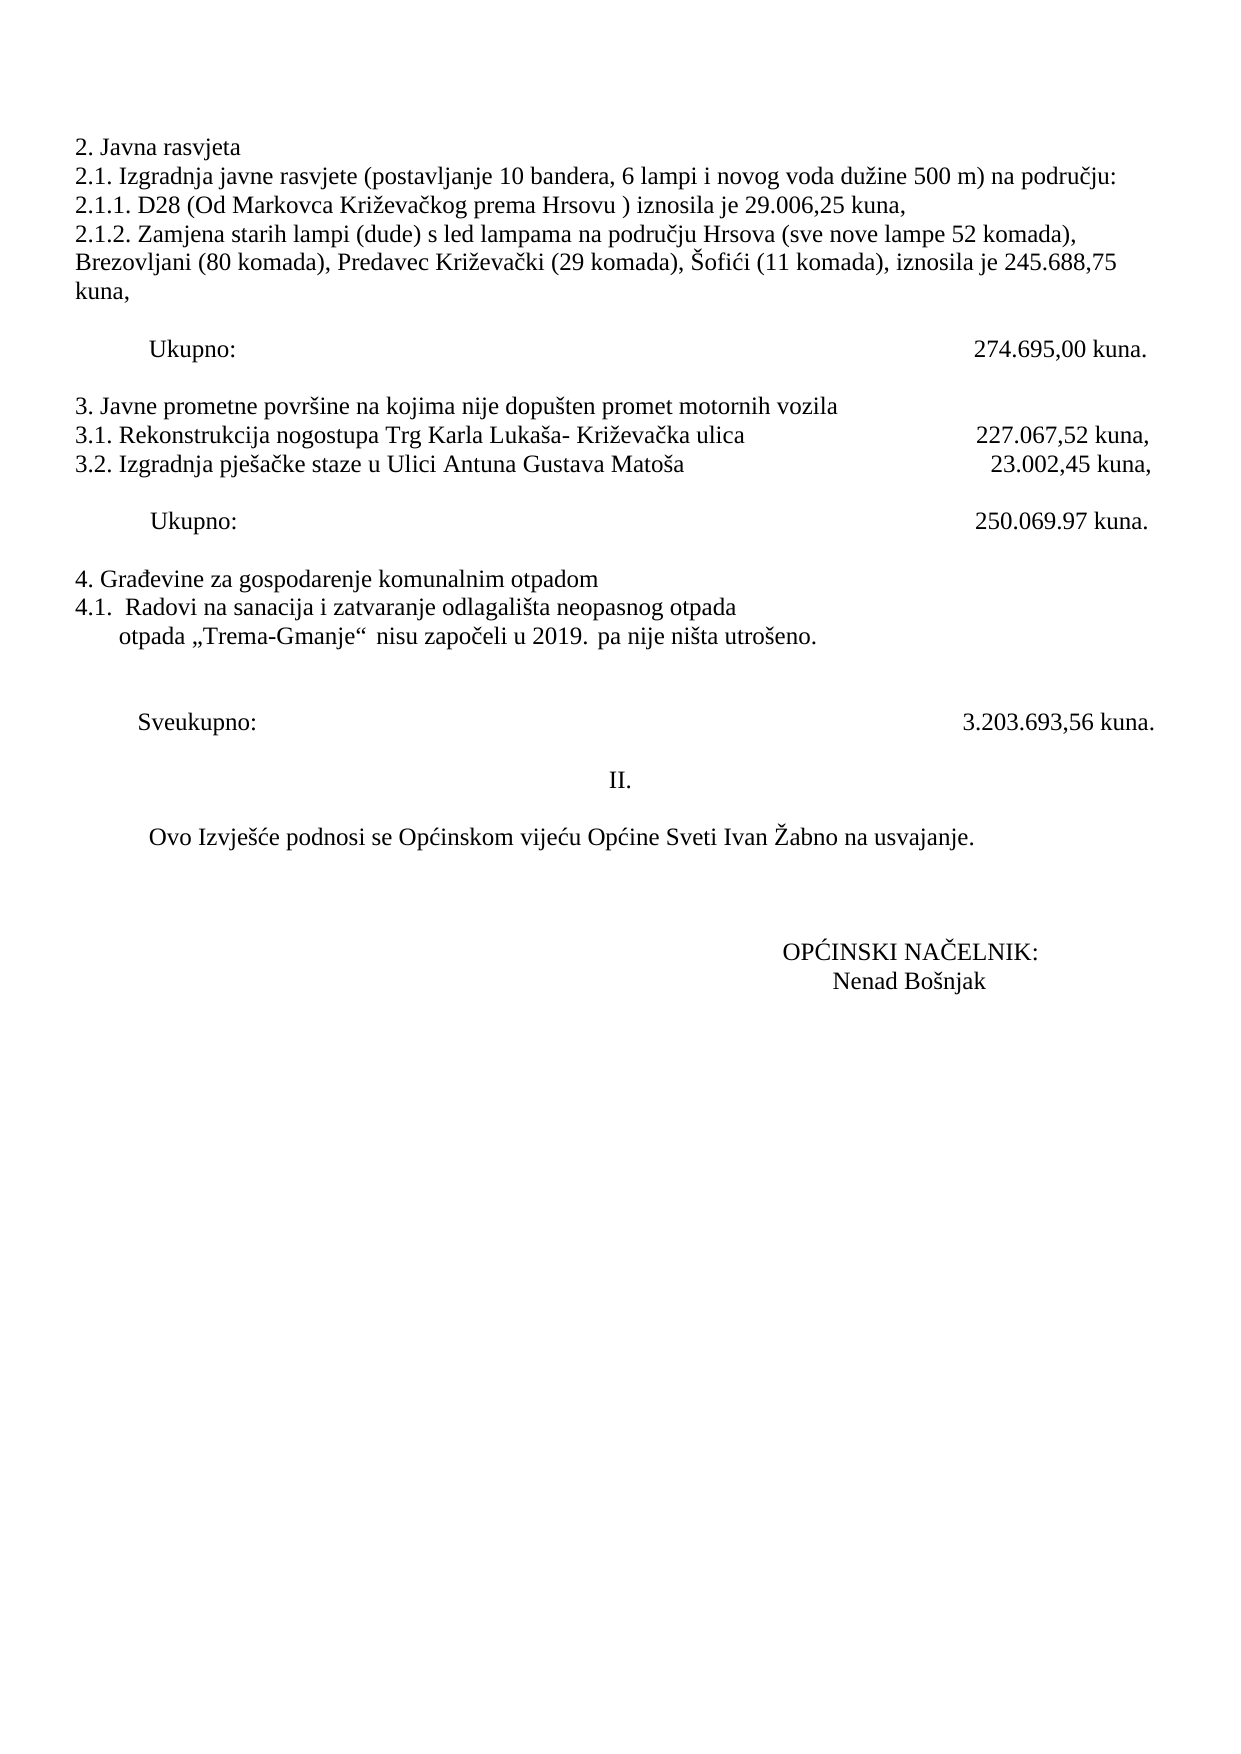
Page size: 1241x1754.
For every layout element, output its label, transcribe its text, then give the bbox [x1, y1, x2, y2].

text Ukupno: 250.069.97 kuna. [75, 506, 1165, 535]
text OPĆINSKI NAČELNIK: [75, 937, 1165, 966]
text 3.1. Rekonstrukcija nogostupa Trg Karla Lukaša- Križevačka ulica 227.067,52 kuna, [75, 420, 1165, 449]
text Ovo Izvješće podnosi se Općinskom vijeću Općine Sveti Ivan Žabno na usvajanje. [75, 822, 1165, 851]
text 2.1. Izgradnja javne rasvjete (postavljanje 10 bandera, 6 lampi i novog voda dužine 500 m) na području: [75, 161, 1165, 190]
text Sveukupno: 3.203.693,56 kuna. [75, 707, 1165, 736]
text 4. Građevine za gospodarenje komunalnim otpadom [75, 564, 1165, 592]
text 2.1.2. Zamjena starih lampi (dude) s led lampama na području Hrsova (sve nove lampe 52 komada), Brezovljani (80 komada), Predavec Križevački (29 komada), Šofići (11 komada), iznosila je 245.688,75 kuna, [75, 219, 1165, 305]
text Ukupno: 274.695,00 kuna. [75, 334, 1165, 362]
text otpada „Trema-Gmanje“ nisu započeli u 2019. pa nije ništa utrošeno. [75, 621, 1165, 679]
text 3. Javne prometne površine na kojima nije dopušten promet motornih vozila [75, 391, 1165, 420]
text 4.1. Radovi na sanacija i zatvaranje odlagališta neopasnog otpada [75, 592, 1165, 621]
text 2. Javna rasvjeta [75, 132, 1165, 161]
text 3.2. Izgradnja pješačke staze u Ulici Antuna Gustava Matoša 23.002,45 kuna, [75, 449, 1165, 477]
text 2.1.1. D28 (Od Markovca Križevačkog prema Hrsovu ) iznosila je 29.006,25 kuna, [75, 190, 1165, 219]
text Nenad Bošnjak [75, 966, 1165, 995]
text II. [75, 765, 1165, 794]
